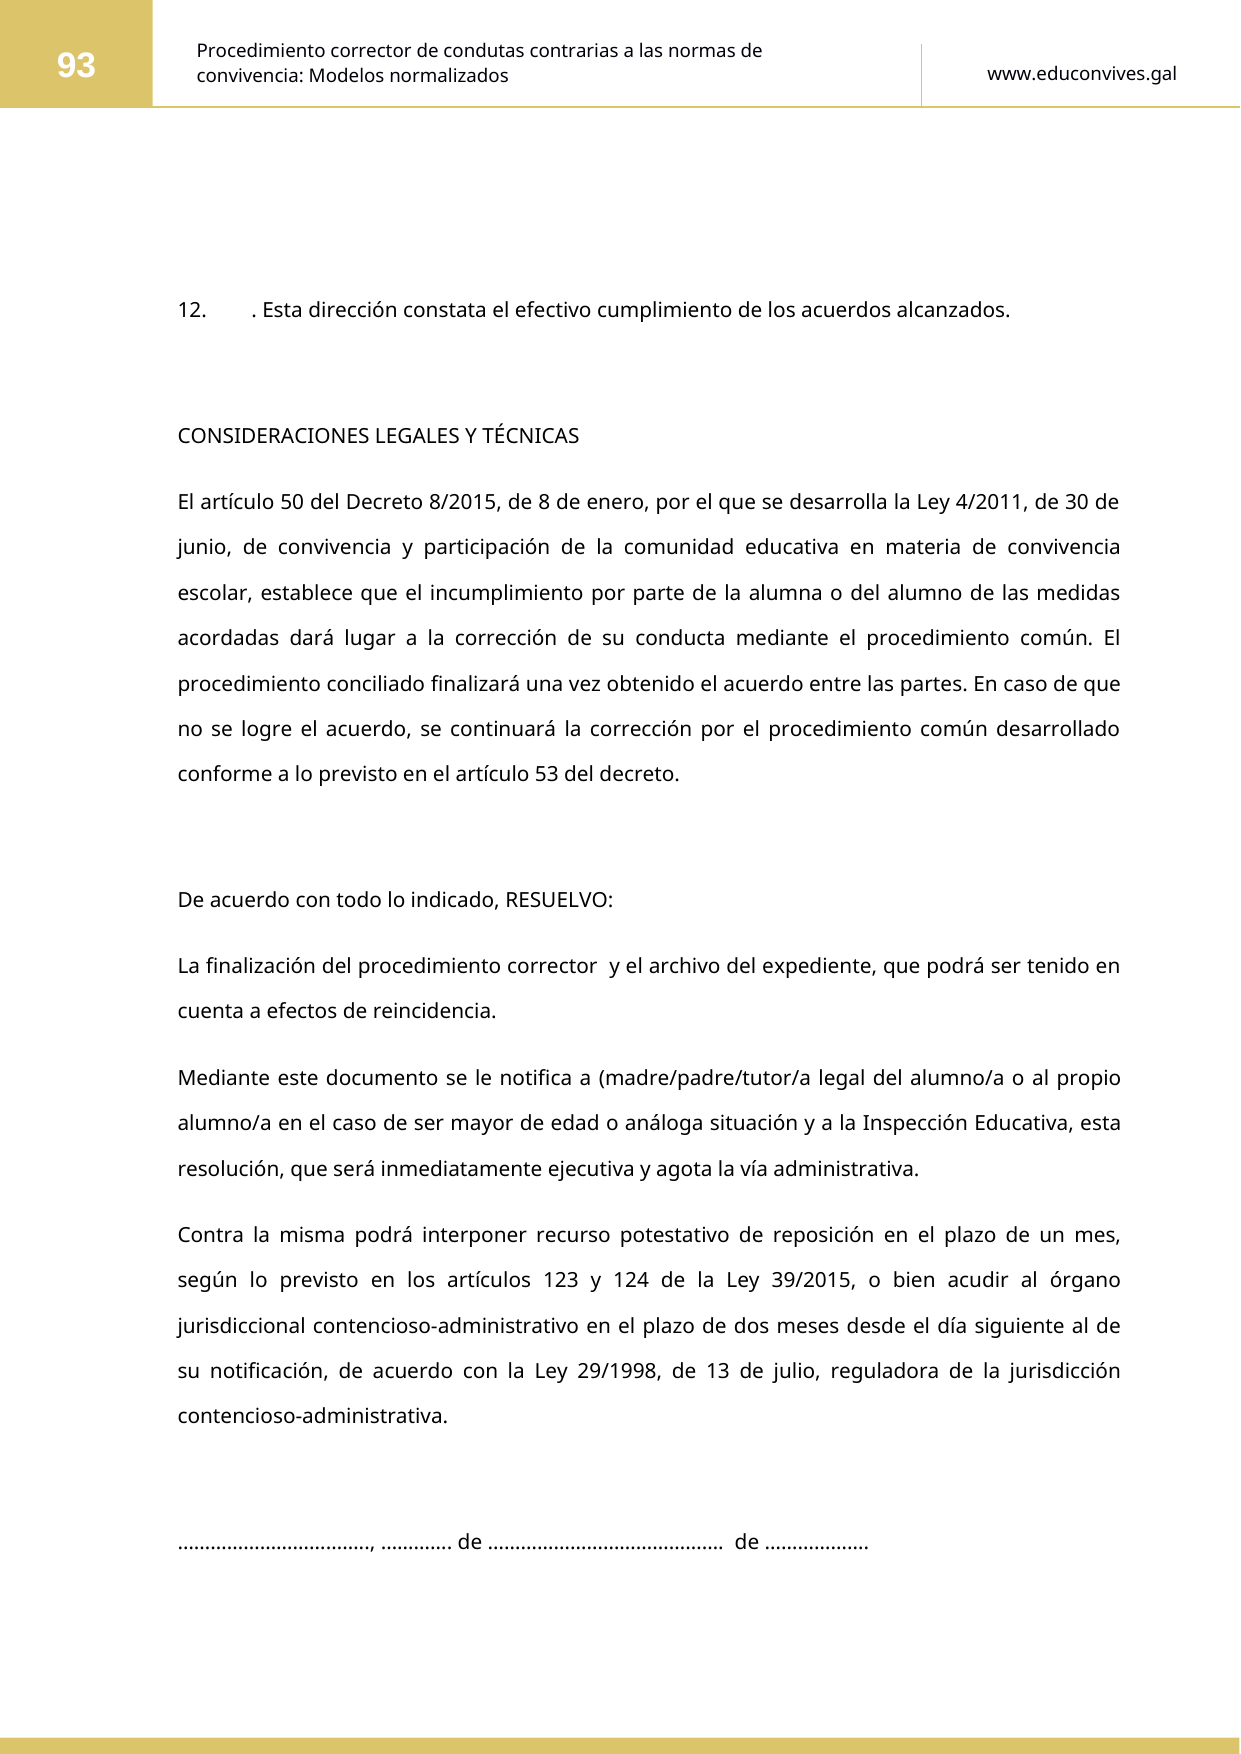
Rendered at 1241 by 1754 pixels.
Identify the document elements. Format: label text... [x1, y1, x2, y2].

text …………………………….., …………. de ……………………………………. de ………………. [177, 1527, 1122, 1556]
text El artículo 50 del Decreto 8/2015, de 8 de enero, por el que se desarrolla la Ley 4/2011, de 30 de junio, de convivencia y participación de la comunidad educativa en materia de convivencia escolar, establece que el incumplimiento por parte de la alumna o del alumno de las medidas acordadas dará lugar a la corrección de su conducta mediante el procedimiento común. El procedimiento conciliado finalizará una vez obtenido el acuerdo entre las partes. En caso de que no se logre el acuerdo, se continuará la corrección por el procedimiento común desarrollado conforme a lo previsto en el artículo 53 del decreto. [177, 487, 1122, 788]
list . Esta dirección constata el efectivo cumplimiento de los acuerdos alcanzados. [177, 295, 1122, 324]
text CONSIDERACIONES LEGALES Y TÉCNICAS [177, 421, 1122, 449]
text Contra la misma podrá interponer recurso potestativo de reposición en el plazo de un mes, según lo previsto en los artículos 123 y 124 de la Ley 39/2015, o bien acudir al órgano jurisdiccional contencioso-administrativo en el plazo de dos meses desde el día siguiente al de su notificación, de acuerdo con la Ley 29/1998, de 13 de julio, reguladora de la jurisdicción contencioso-administrativa. [177, 1220, 1122, 1430]
text De acuerdo con todo lo indicado, RESUELVO: [177, 885, 1122, 913]
text La finalización del procedimiento corrector y el archivo del expediente, que podrá ser tenido en cuenta a efectos de reincidencia. [177, 951, 1122, 1025]
text Mediante este documento se le notifica a (madre/padre/tutor/a legal del alumno/a o al propio alumno/a en el caso de ser mayor de edad o análoga situación y a la Inspección Educativa, esta resolución, que será inmediatamente ejecutiva y agota la vía administrativa. [177, 1063, 1122, 1182]
